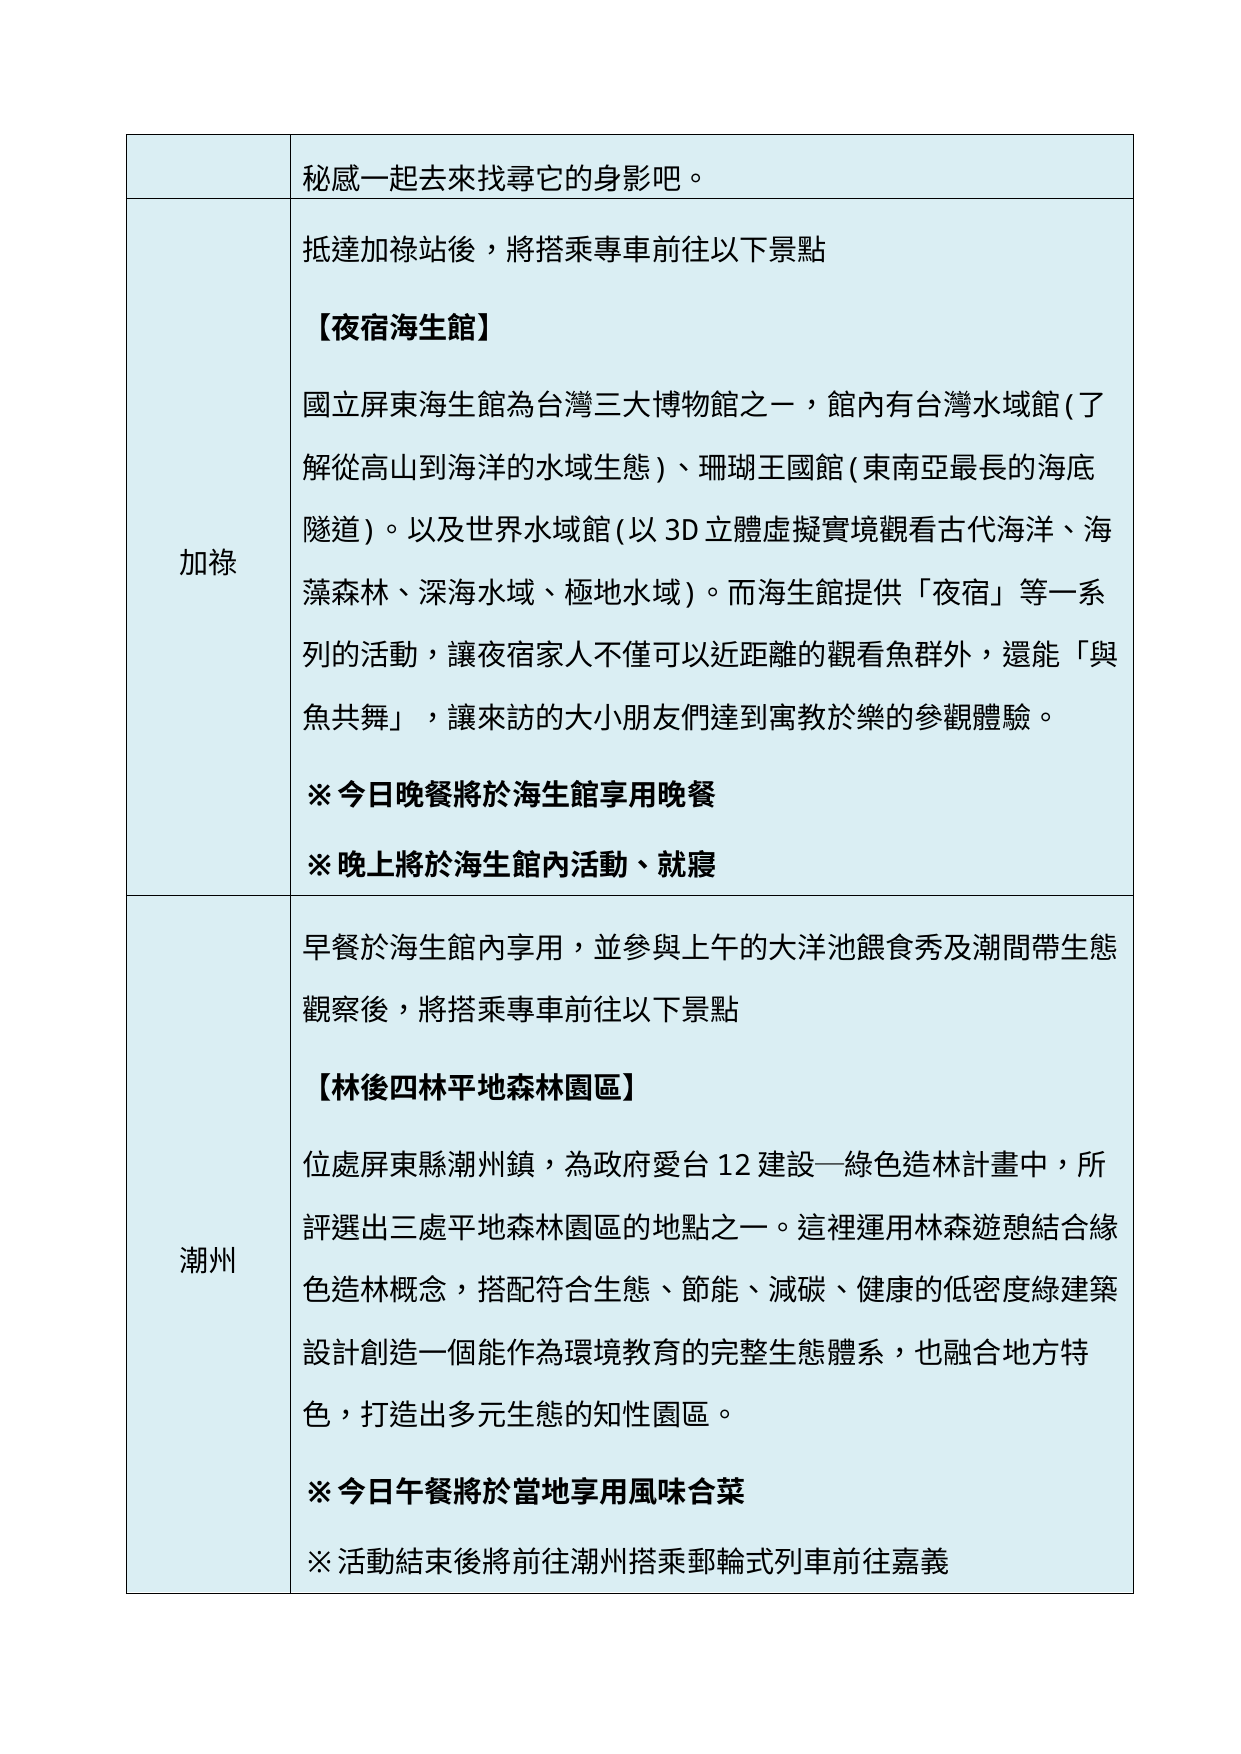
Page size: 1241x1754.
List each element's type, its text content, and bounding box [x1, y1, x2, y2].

table_cell 早餐於海生館內享用，並參與上午的大洋池餵食秀及潮間帶生態觀察後，將搭乘專車前往以下景點 【林後四林平地森林園區】 位處屏東縣潮州鎮，為政府愛台12建設─綠色造林計畫中，所評選出三處平地森林園區的地點之一。這裡運用林森遊憩結合緣色造林概念，搭配符合生態、節能、減碳、健康的低密度綠建築設計創造一個能作為環境教育的完整生態體系，也融合地方特色，打造出多元生態的知性園區。 ※今日午餐將於當地享用風味合菜 ※活動結束後將前往潮州搭乘郵輪式列車前往嘉義 [291, 896, 1133, 1592]
table_cell 秘感一起去來找尋它的身影吧。 [291, 135, 1133, 198]
table_cell 抵達加祿站後，將搭乘專車前往以下景點 【夜宿海生館】 國立屏東海生館為台灣三大博物館之ㄧ，館內有台灣水域館(了解從高山到海洋的水域生態)、珊瑚王國館(東南亞最長的海底隧道)。以及世界水域館(以3D立體虛擬實境觀看古代海洋、海藻森林、深海水域、極地水域)。而海生館提供「夜宿」等一系列的活動，讓夜宿家人不僅可以近距離的觀看魚群外，還能「與魚共舞」，讓來訪的大小朋友們達到寓教於樂的參觀體驗。 ※今日晚餐將於海生館享用晚餐 ※晚上將於海生館內活動、就寢 [291, 199, 1133, 895]
table_cell [127, 135, 290, 198]
table_cell 潮州 [127, 896, 290, 1592]
table_cell 加祿 [127, 199, 290, 895]
